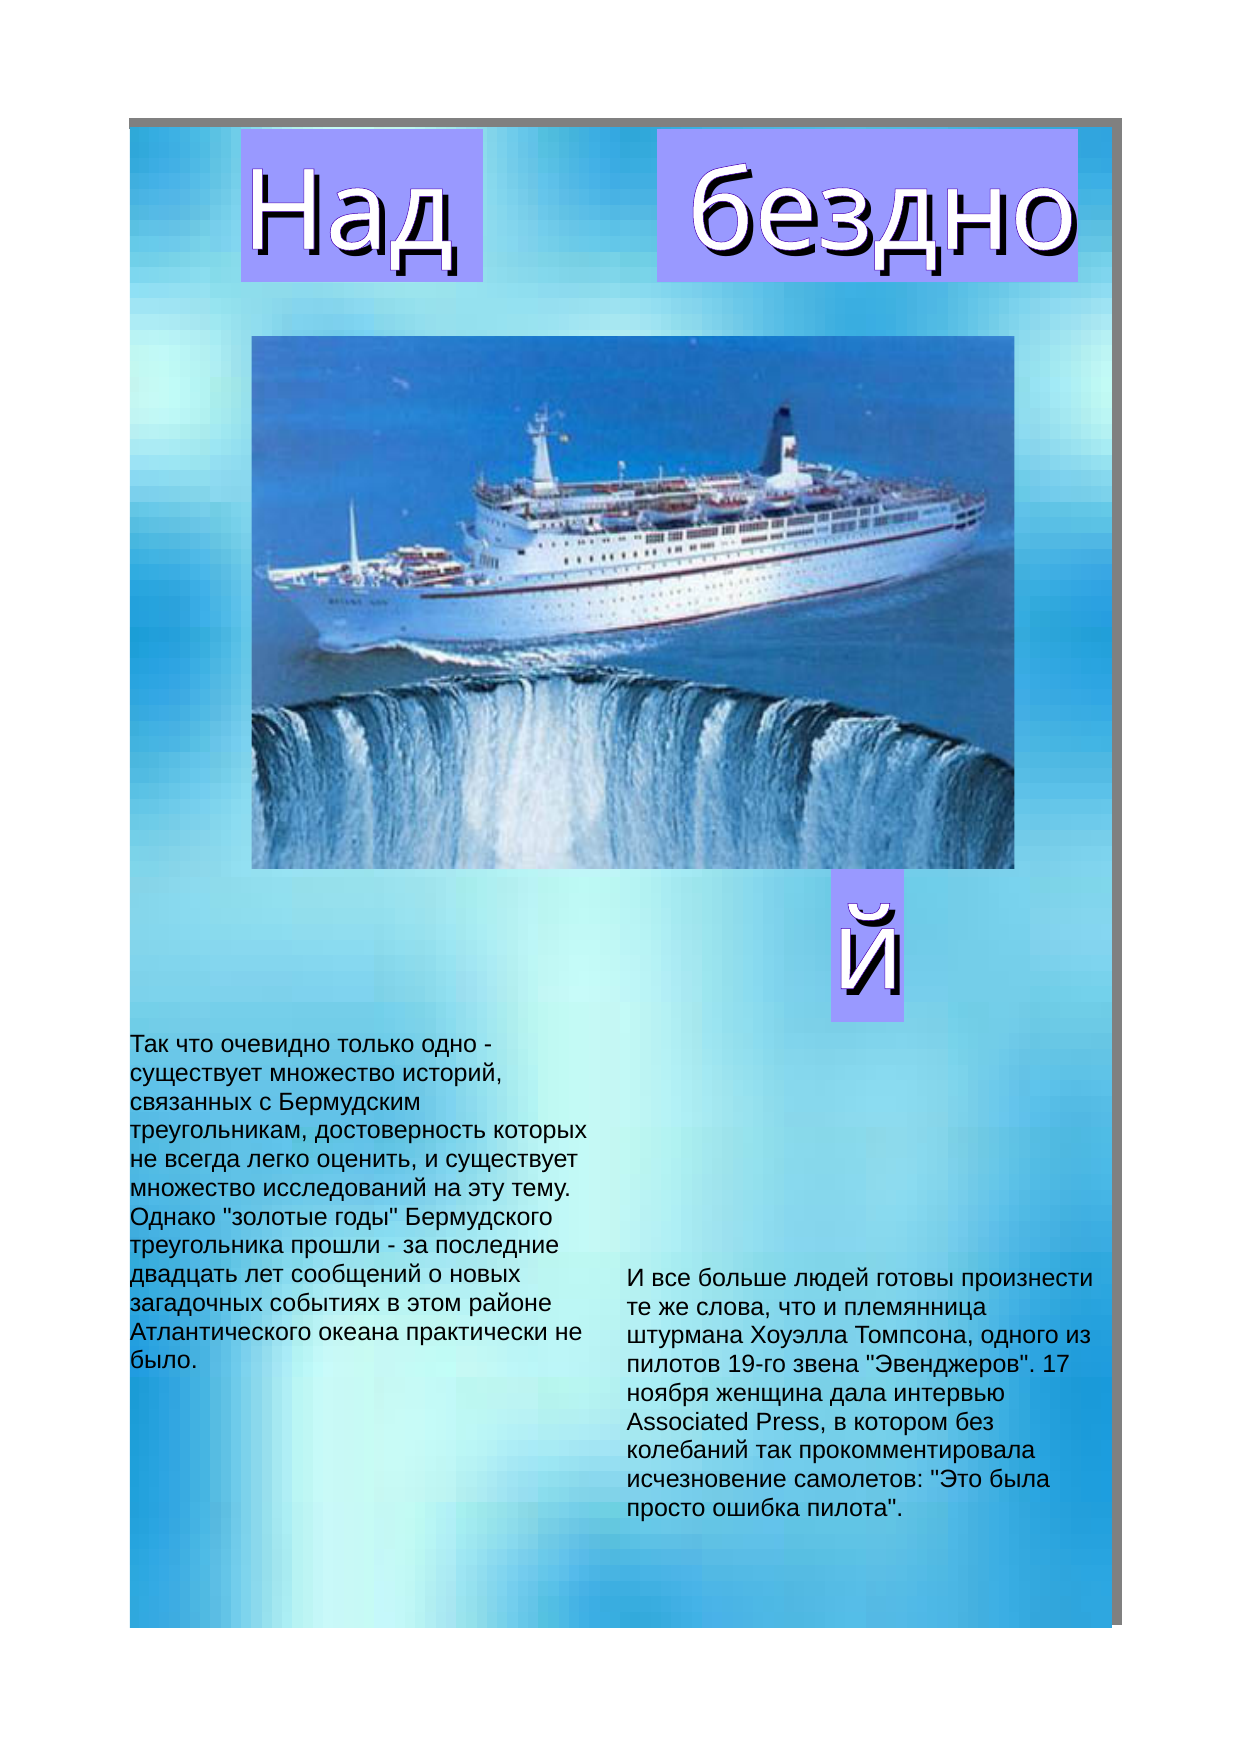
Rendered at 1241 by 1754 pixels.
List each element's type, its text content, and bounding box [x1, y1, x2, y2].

text Над [118, 129, 129, 282]
picture [134, 1325, 140, 1333]
picture [133, 1270, 139, 1280]
picture [129, 127, 1112, 1628]
